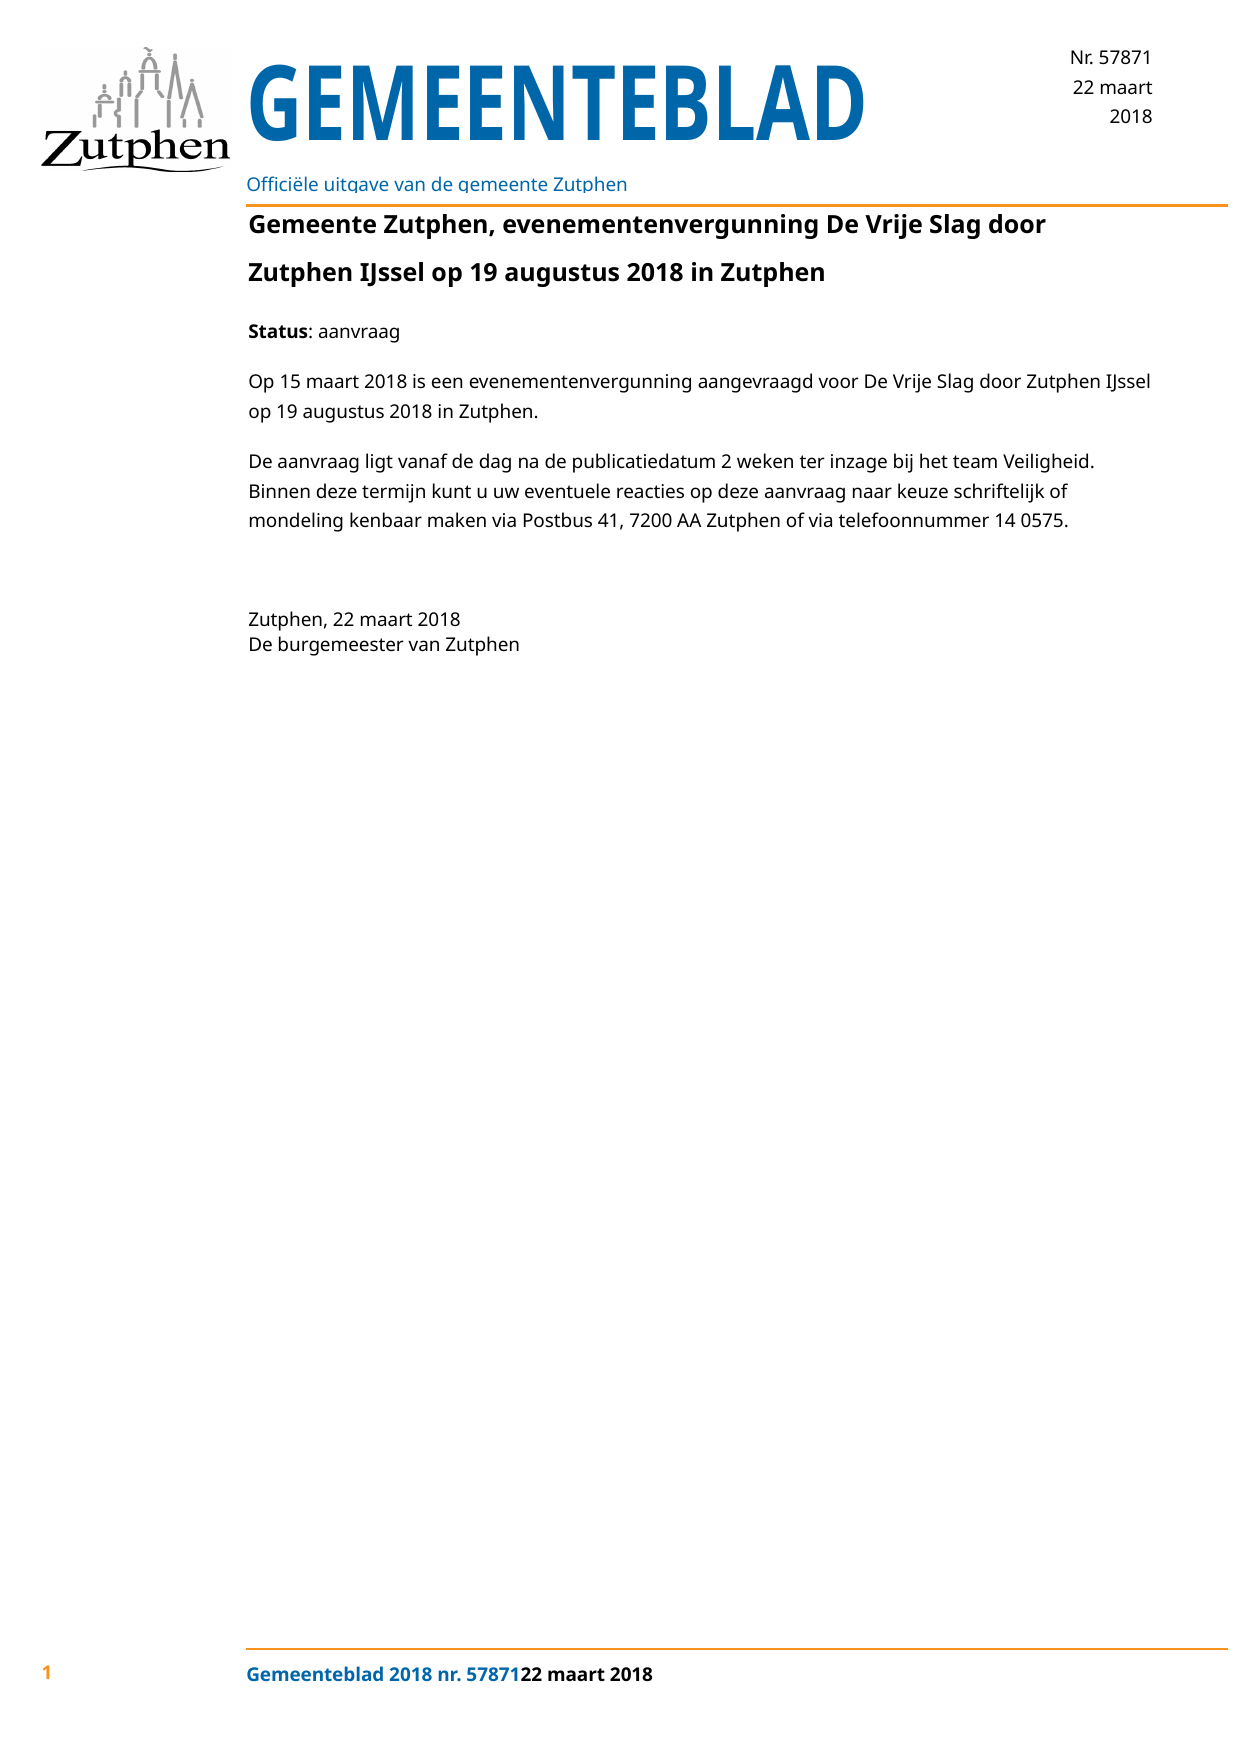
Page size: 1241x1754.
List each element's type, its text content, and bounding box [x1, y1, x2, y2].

picture [41, 47, 231, 172]
text Op 15 maart 2018 is een evenementenvergunning aangevraagd voor De Vrije Slag door Zutphen IJssel op 19 augustus 2018 in Zutphen. [248, 368, 1152, 424]
text De burgemeester van Zutphen [248, 631, 1152, 657]
text Zutphen, 22 maart 2018 [248, 606, 1152, 631]
text Gemeente Zutphen, evenementenvergunning De Vrije Slag door Zutphen IJssel op 19 augustus 2018 in Zutphen [248, 207, 1152, 288]
text De aanvraag ligt vanaf de dag na de publicatiedatum 2 weken ter inzage bij het team Veiligheid. Binnen deze termijn kunt u uw eventuele reacties op deze aanvraag naar keuze schriftelijk of mondeling kenbaar maken via Postbus 41, 7200 AA Zutphen of via telefoonnummer 14 0575. [248, 448, 1152, 533]
text Status: aanvraag [248, 318, 1152, 344]
